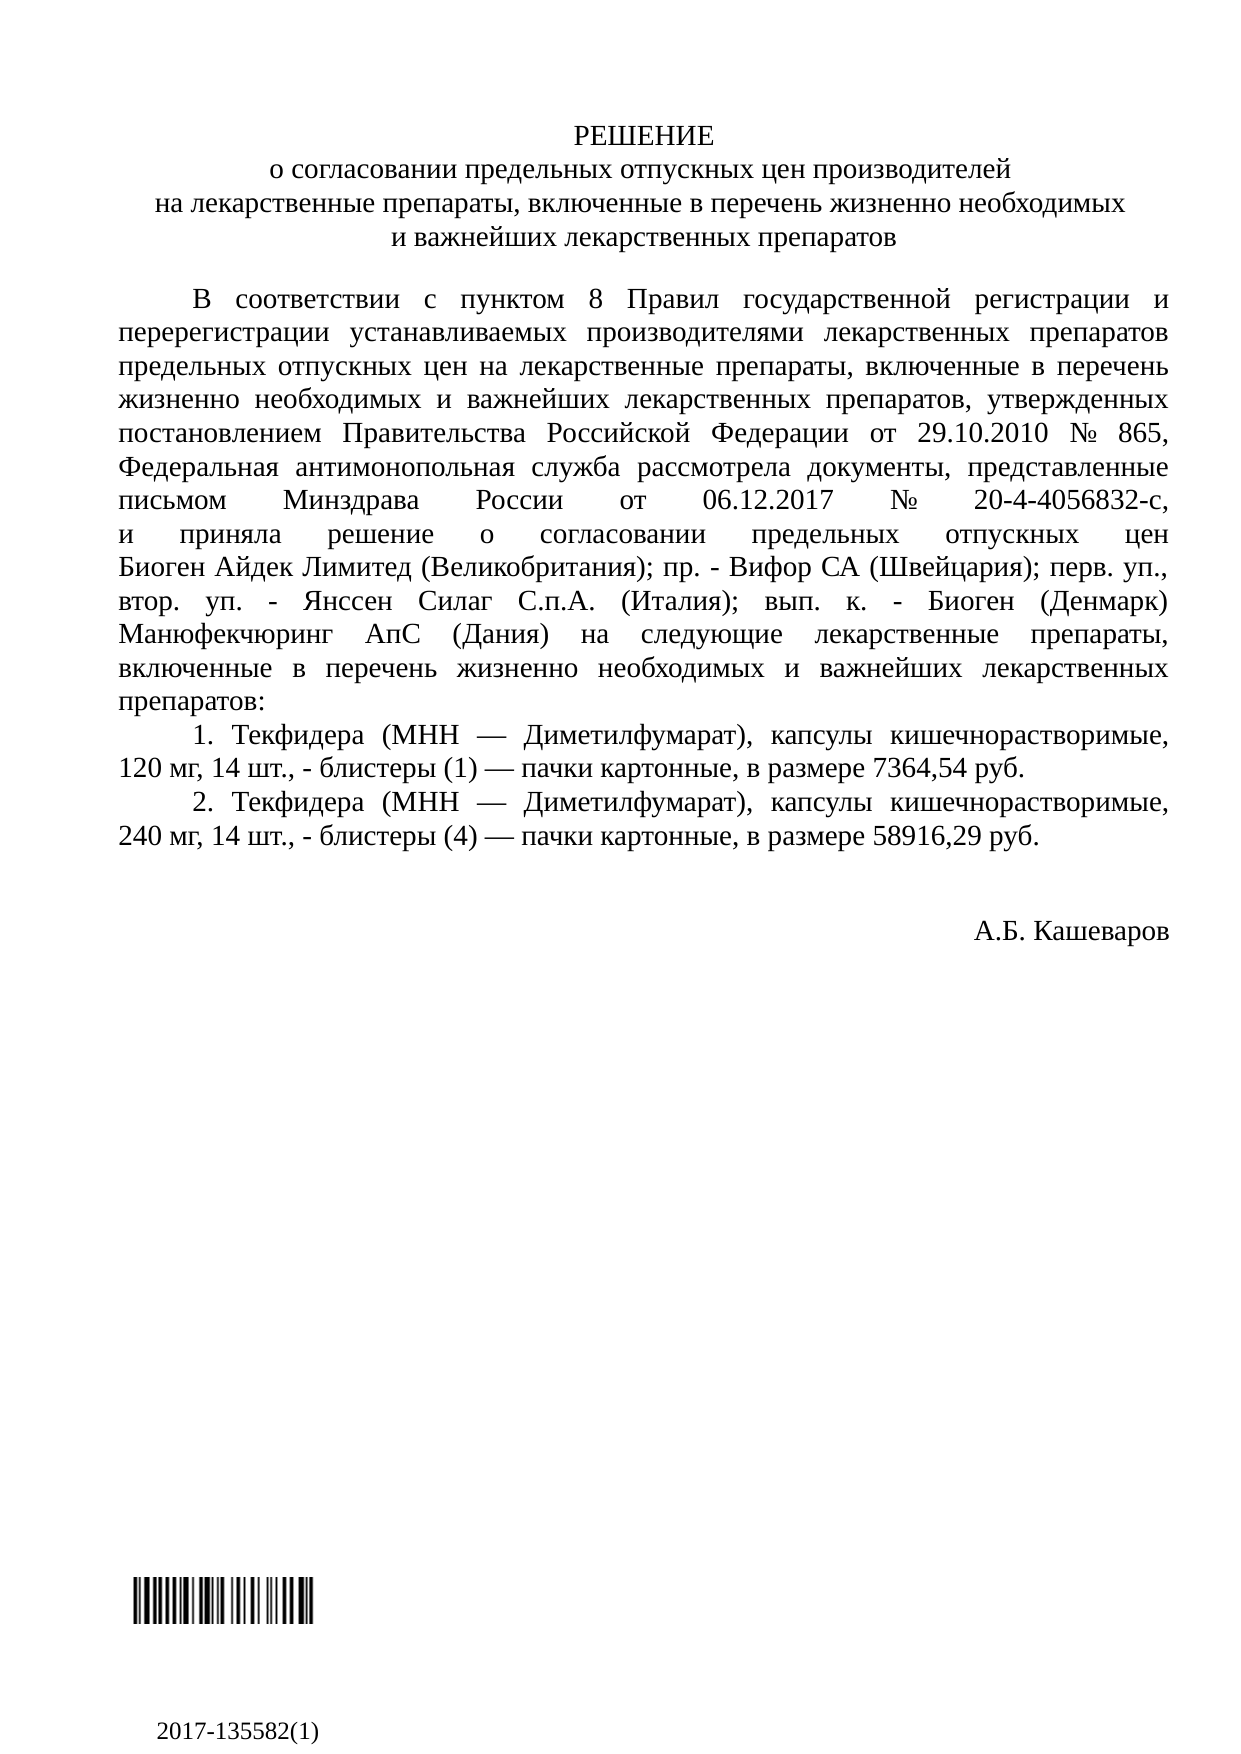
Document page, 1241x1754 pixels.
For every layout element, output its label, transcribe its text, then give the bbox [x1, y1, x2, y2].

text А.Б. Кашеваров [927, 913, 1170, 947]
text В соответствии с пунктом 8 Правил государственной регистрации и перерегистрации устанавливаемых производителями лекарственных препаратов предельных отпускных цен на лекарственные препараты, включенные в перечень жизненно необходимых и важнейших лекарственных препаратов, утвержденных постановлением Правительства Российской Федерации от 29.10.2010 № 865, Федеральная антимонопольная служба рассмотрела документы, представленные письмом Минздрава России от 06.12.2017 № 20-4-4056832-с, и приняла решение о согласовании предельных отпускных цен Биоген Айдек Лимитед (Великобритания); пр. - Вифор СА (Швейцария); перв. уп., втор. уп. - Янссен Силаг С.п.А. (Италия); вып. к. - Биоген (Денмарк) Манюфекчюринг АпС (Дания) на следующие лекарственные препараты, включенные в перечень жизненно необходимых и важнейших лекарственных препаратов: [118, 281, 1170, 717]
text и важнейших лекарственных препаратов [118, 219, 1170, 252]
picture [118, 1577, 331, 1624]
text о согласовании предельных отпускных цен производителей [118, 152, 1170, 185]
text 2. Текфидера (МНН — Диметилфумарат), капсулы кишечнорастворимые, 240 мг, 14 шт., - блистеры (4) — пачки картонные, в размере 58916,29 руб. [118, 784, 1170, 851]
text РЕШЕНИЕ [118, 118, 1170, 152]
text 1. Текфидера (МНН — Диметилфумарат), капсулы кишечнорастворимые, 120 мг, 14 шт., - блистеры (1) — пачки картонные, в размере 7364,54 руб. [118, 717, 1170, 784]
text на лекарственные препараты, включенные в перечень жизненно необходимых [118, 185, 1170, 219]
